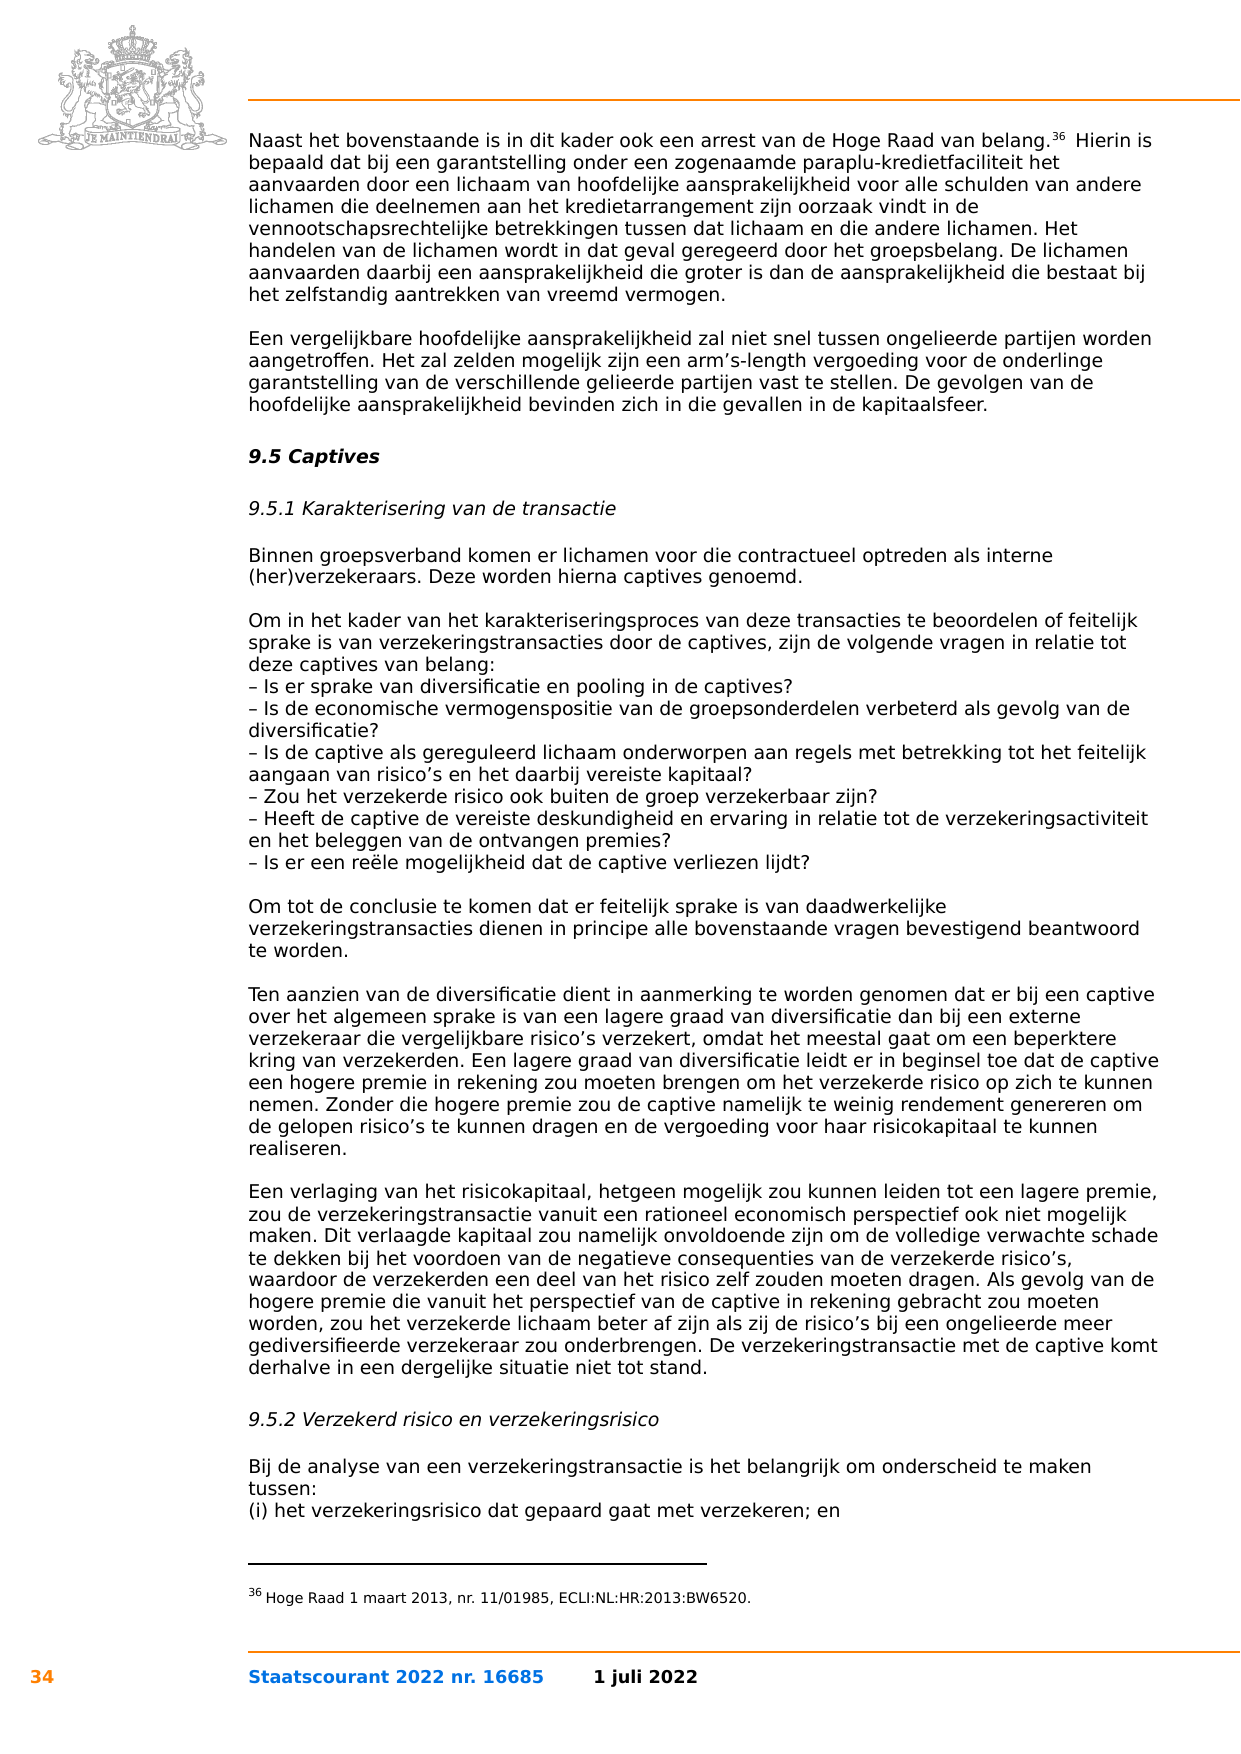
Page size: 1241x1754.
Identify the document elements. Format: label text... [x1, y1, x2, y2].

text Ten aanzien van de diversificatie dient in aanmerking te worden genomen dat er bij een captive over het algemeen sprake is van een lagere graad van diversificatie dan bij een externe verzekeraar die vergelijkbare risico’s verzekert, omdat het meestal gaat om een beperktere kring van verzekerden. Een lagere graad van diversificatie leidt er in beginsel toe dat de captive een hogere premie in rekening zou moeten brengen om het verzekerde risico op zich te kunnen nemen. Zonder die hogere premie zou de captive namelijk te weinig rendement genereren om de gelopen risico’s te kunnen dragen en de vergoeding voor haar risicokapitaal te kunnen realiseren. [248, 984, 1163, 1159]
text – Is er een reële mogelijkheid dat de captive verliezen lijdt? [248, 852, 1163, 874]
text (i) het verzekeringsrisico dat gepaard gaat met verzekeren; en [248, 1500, 1163, 1522]
text – Is de captive als gereguleerd lichaam onderworpen aan regels met betrekking tot het feitelijk aangaan van risico’s en het daarbij vereiste kapitaal? [248, 742, 1163, 786]
text – Is de economische vermogenspositie van de groepsonderdelen verbeterd als gevolg van de diversificatie? [248, 698, 1163, 742]
text – Is er sprake van diversificatie en pooling in de captives? [248, 676, 1163, 698]
text – Zou het verzekerde risico ook buiten de groep verzekerbaar zijn? [248, 786, 1163, 808]
text Een verlaging van het risicokapitaal, hetgeen mogelijk zou kunnen leiden tot een lagere premie, zou de verzekeringstransactie vanuit een rationeel economisch perspectief ook niet mogelijk maken. Dit verlaagde kapitaal zou namelijk onvoldoende zijn om de volledige verwachte schade te dekken bij het voordoen van de negatieve consequenties van de verzekerde risico’s, waardoor de verzekerden een deel van het risico zelf zouden moeten dragen. Als gevolg van de hogere premie die vanuit het perspectief van de captive in rekening gebracht zou moeten worden, zou het verzekerde lichaam beter af zijn als zij de risico’s bij een ongelieerde meer gediversifieerde verzekeraar zou onderbrengen. De verzekeringstransactie met de captive komt derhalve in een dergelijke situatie niet tot stand. [248, 1181, 1163, 1379]
text Naast het bovenstaande is in dit kader ook een arrest van de Hoge Raad van belang. Hierin is bepaald dat bij een garantstelling onder een zogenaamde paraplu-kredietfaciliteit het aanvaarden door een lichaam van hoofdelijke aansprakelijkheid voor alle schulden van andere lichamen die deelnemen aan het kredietarrangement zijn oorzaak vindt in de vennootschapsrechtelijke betrekkingen tussen dat lichaam en die andere lichamen. Het handelen van de lichamen wordt in dat geval geregeerd door het groepsbelang. De lichamen aanvaarden daarbij een aansprakelijkheid die groter is dan de aansprakelijkheid die bestaat bij het zelfstandig aantrekken van vreemd vermogen. [248, 130, 1163, 306]
text Een vergelijkbare hoofdelijke aansprakelijkheid zal niet snel tussen ongelieerde partijen worden aangetroffen. Het zal zelden mogelijk zijn een arm’s-length vergoeding voor de onderlinge garantstelling van de verschillende gelieerde partijen vast te stellen. De gevolgen van de hoofdelijke aansprakelijkheid bevinden zich in die gevallen in de kapitaalsfeer. [248, 328, 1163, 416]
text Om in het kader van het karakteriseringsproces van deze transacties te beoordelen of feitelijk sprake is van verzekeringstransacties door de captives, zijn de volgende vragen in relatie tot deze captives van belang: [248, 610, 1163, 676]
text Bij de analyse van een verzekeringstransactie is het belangrijk om onderscheid te maken tussen: [248, 1456, 1163, 1500]
text Binnen groepsverband komen er lichamen voor die contractueel optreden als interne (her)verzekeraars. Deze worden hierna captives genoemd. [248, 544, 1163, 588]
text – Heeft de captive de vereiste deskundigheid en ervaring in relatie tot de verzekeringsactiviteit en het beleggen van de ontvangen premies? [248, 808, 1163, 852]
text Hoge Raad 1 maart 2013, nr. 11/01985, ECLI:NL:HR:2013:BW6520. [248, 1586, 1163, 1608]
picture [38, 25, 227, 150]
subtitle 9.5 Captives [248, 446, 1163, 467]
subtitle 9.5.1 Karakterisering van de transactie [248, 497, 1163, 519]
text Om tot de conclusie te komen dat er feitelijk sprake is van daadwerkelijke verzekeringstransacties dienen in principe alle bovenstaande vragen bevestigend beantwoord te worden. [248, 896, 1163, 962]
subtitle 9.5.2 Verzekerd risico en verzekeringsrisico [248, 1409, 1163, 1431]
